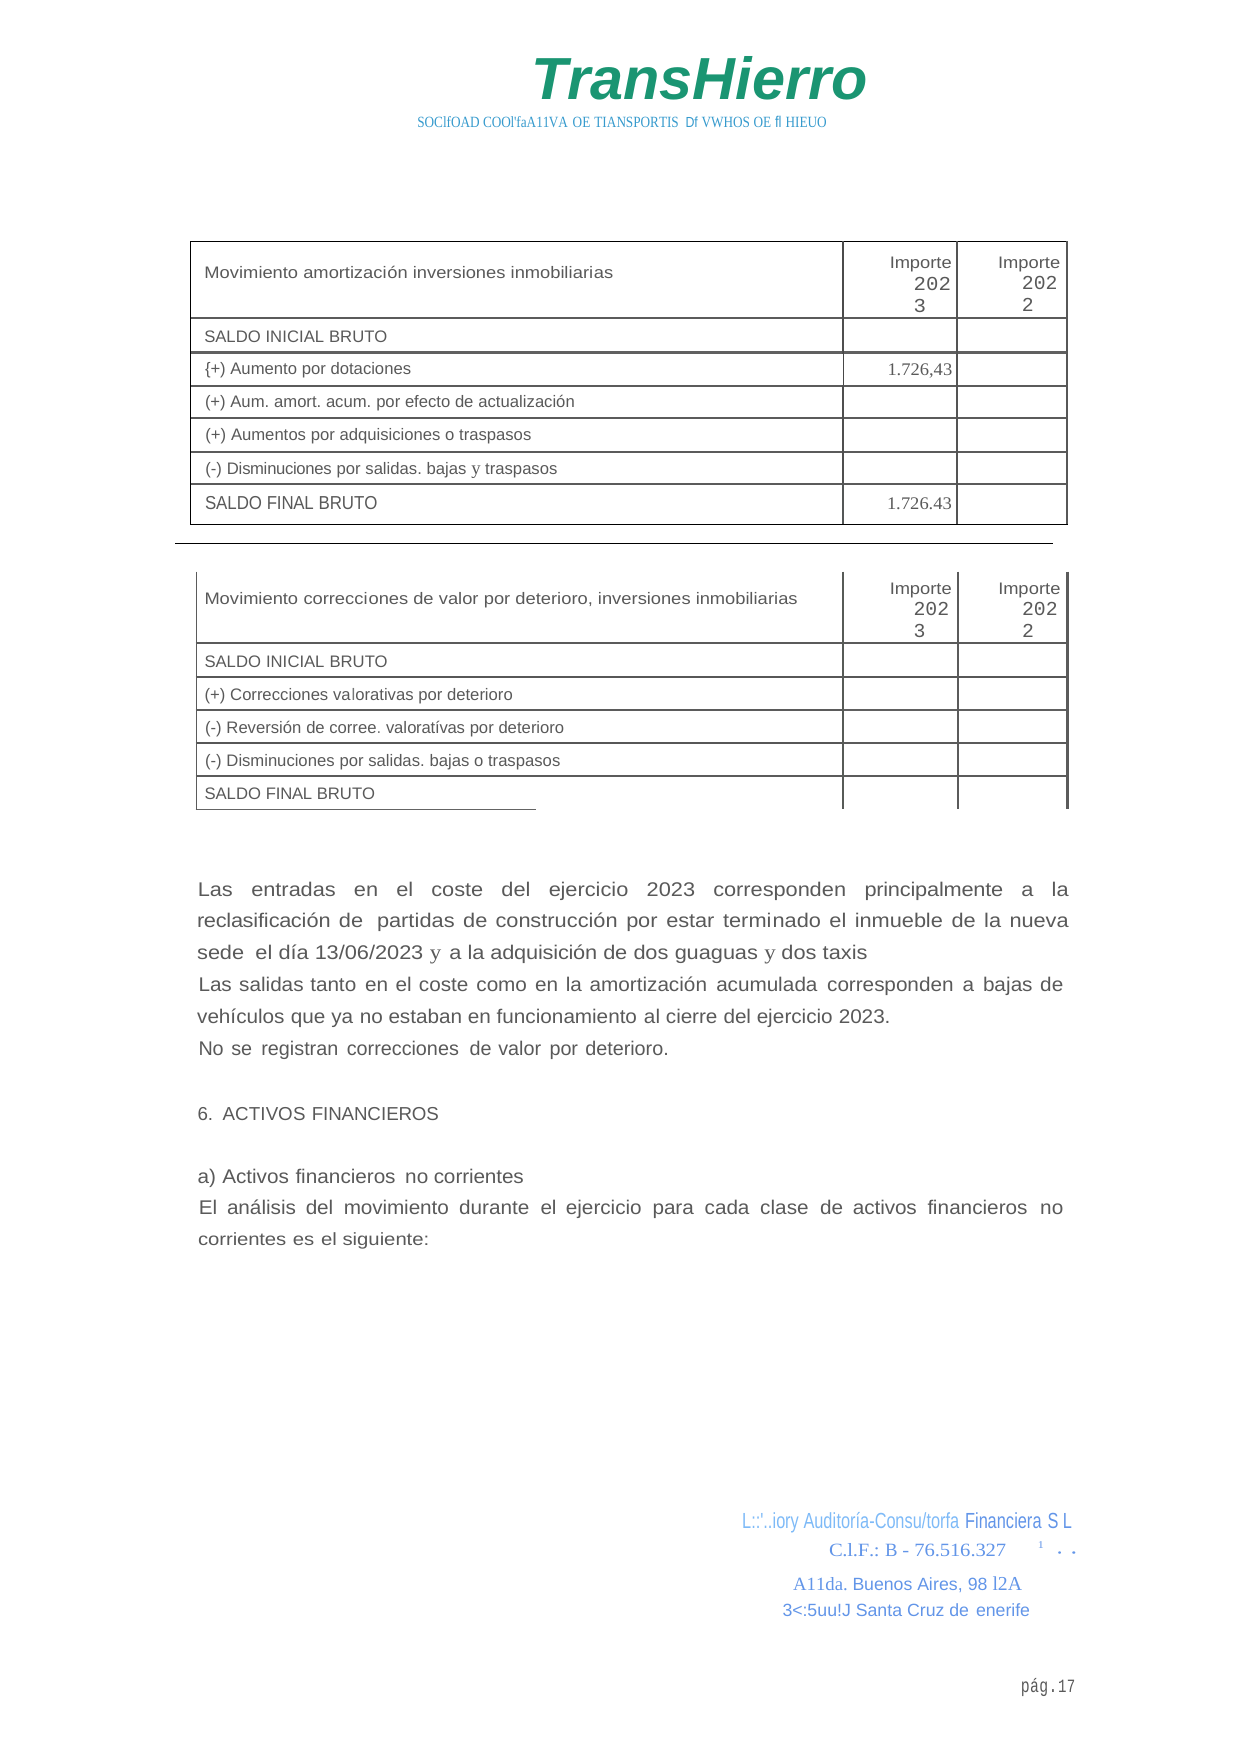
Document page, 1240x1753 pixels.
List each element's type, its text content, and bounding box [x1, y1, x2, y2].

table_cell (+) Aumentos por adquisiciones o traspasos [191, 419, 842, 451]
table_cell [536, 777, 842, 809]
table_cell (+) Correcciones valorativas por deterioro [197, 678, 842, 709]
table_cell [959, 644, 1066, 676]
table_header Movimiento amortización inversiones inmobiliarias [191, 242, 842, 317]
table_cell [844, 419, 956, 451]
table_cell SALDO INICIAL BRUTO [191, 319, 842, 351]
text 3<:5uu!J Santa Cruz de enerife [175, 1600, 1030, 1620]
table_cell [844, 744, 957, 775]
text a) Activos financieros no corrientes [197, 1164, 1087, 1187]
table_cell [958, 354, 1066, 384]
table_cell [844, 319, 956, 351]
table_cell [958, 387, 1066, 417]
text A11da. Buenos Aires, 98 l2A [175, 1572, 1022, 1594]
table_cell [959, 777, 1066, 809]
text Las salidas tanto en el coste como en la amortización acumulada corresponden a bajas de vehículos que ya no estaban en funcionamiento al cierre del ejercicio 2023. [197, 973, 1069, 1028]
text El análisis del movimiento durante el ejercicio para cada clase de activos financieros no [199, 1196, 1087, 1218]
table_cell [958, 419, 1066, 451]
table_cell [958, 453, 1066, 483]
table_cell SALDO FINAL BRUTO [197, 777, 536, 809]
table_cell [959, 711, 1066, 742]
table_cell [844, 711, 957, 742]
table_cell [844, 644, 957, 676]
table_cell [958, 485, 1066, 524]
table_header Movimiento correcciones de valor por deterioro, inversiones inmobiliarias [197, 572, 842, 642]
table_cell [958, 319, 1066, 351]
table_cell SALDO FINAL BRUTO [191, 485, 842, 524]
text No se registran correcciones de valor por deterioro. [198, 1037, 1087, 1060]
table_cell [959, 744, 1066, 775]
table_cell (+) Aum. amort. acum. por efecto de actualización [191, 387, 842, 417]
table_header Importe 2023 [844, 572, 957, 642]
table_cell (-) Disminuciones por salidas. bajas y traspasos [191, 453, 842, 483]
text 6. ACTIVOS FINANCIEROS [197, 1102, 1087, 1124]
table_cell 1.726.43 [844, 485, 956, 524]
text SOClfOAD COOl'faA11VA OE TIANSPORTIS Df VWHOS OE fl HIEUO [417, 113, 1087, 131]
table_cell [844, 777, 957, 809]
table_cell [844, 387, 956, 417]
text pág.17 [175, 1676, 1075, 1699]
table_cell (-) Reversión de corree. valoratívas por deterioro [197, 711, 842, 742]
table_cell {+) Aumento por dotaciones [191, 354, 843, 384]
text corrientes es el siguiente: [198, 1228, 1087, 1249]
text TransHierro [531, 45, 1087, 113]
text C.l.F.: B - 76.516.327 1 • • [175, 1539, 1076, 1561]
text Las entradas en el coste del ejercicio 2023 corresponden principalmente a la reclasificación de partidas de construcción por estar terminado el inmueble de la nueva sede el día 13/06/2023 y a la adquisición de dos guaguas y dos taxis [197, 878, 1069, 964]
table_cell [844, 453, 956, 483]
table_header Importe 2022 [958, 242, 1066, 317]
table_header Importe 2022 [959, 572, 1066, 642]
table_header Importe 2023 [844, 242, 956, 317]
table_cell [959, 678, 1066, 709]
table_cell SALDO INICIAL BRUTO [197, 644, 842, 676]
text L::'..iory Auditoría-Consu/torfa Financiera S L [175, 1508, 1072, 1533]
table_cell 1.726,43 [844, 354, 956, 384]
table_cell [844, 678, 957, 709]
table_cell (-) Disminuciones por salidas. bajas o traspasos [197, 744, 842, 775]
